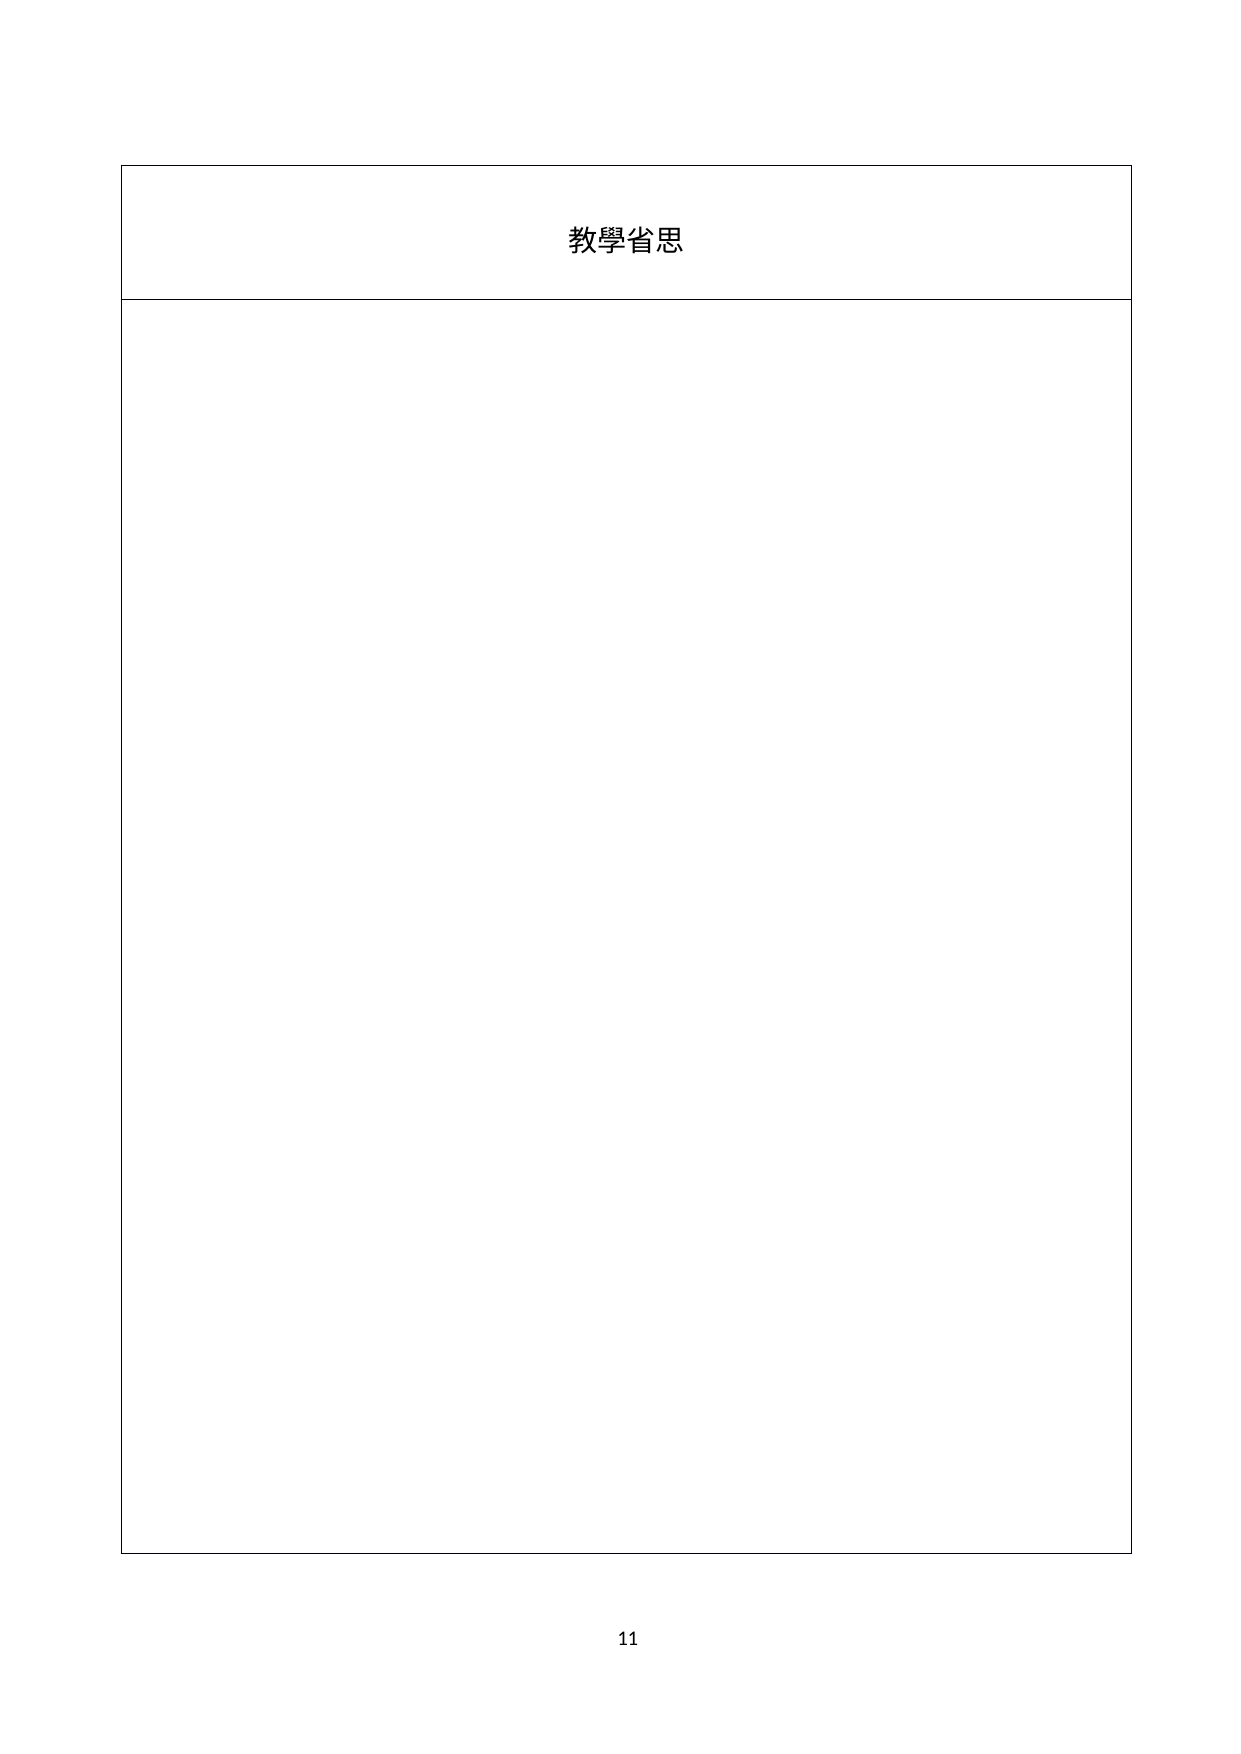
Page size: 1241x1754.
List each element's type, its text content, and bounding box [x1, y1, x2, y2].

table_header 教學省思 [122, 166, 1131, 299]
table_cell [122, 300, 1131, 1553]
